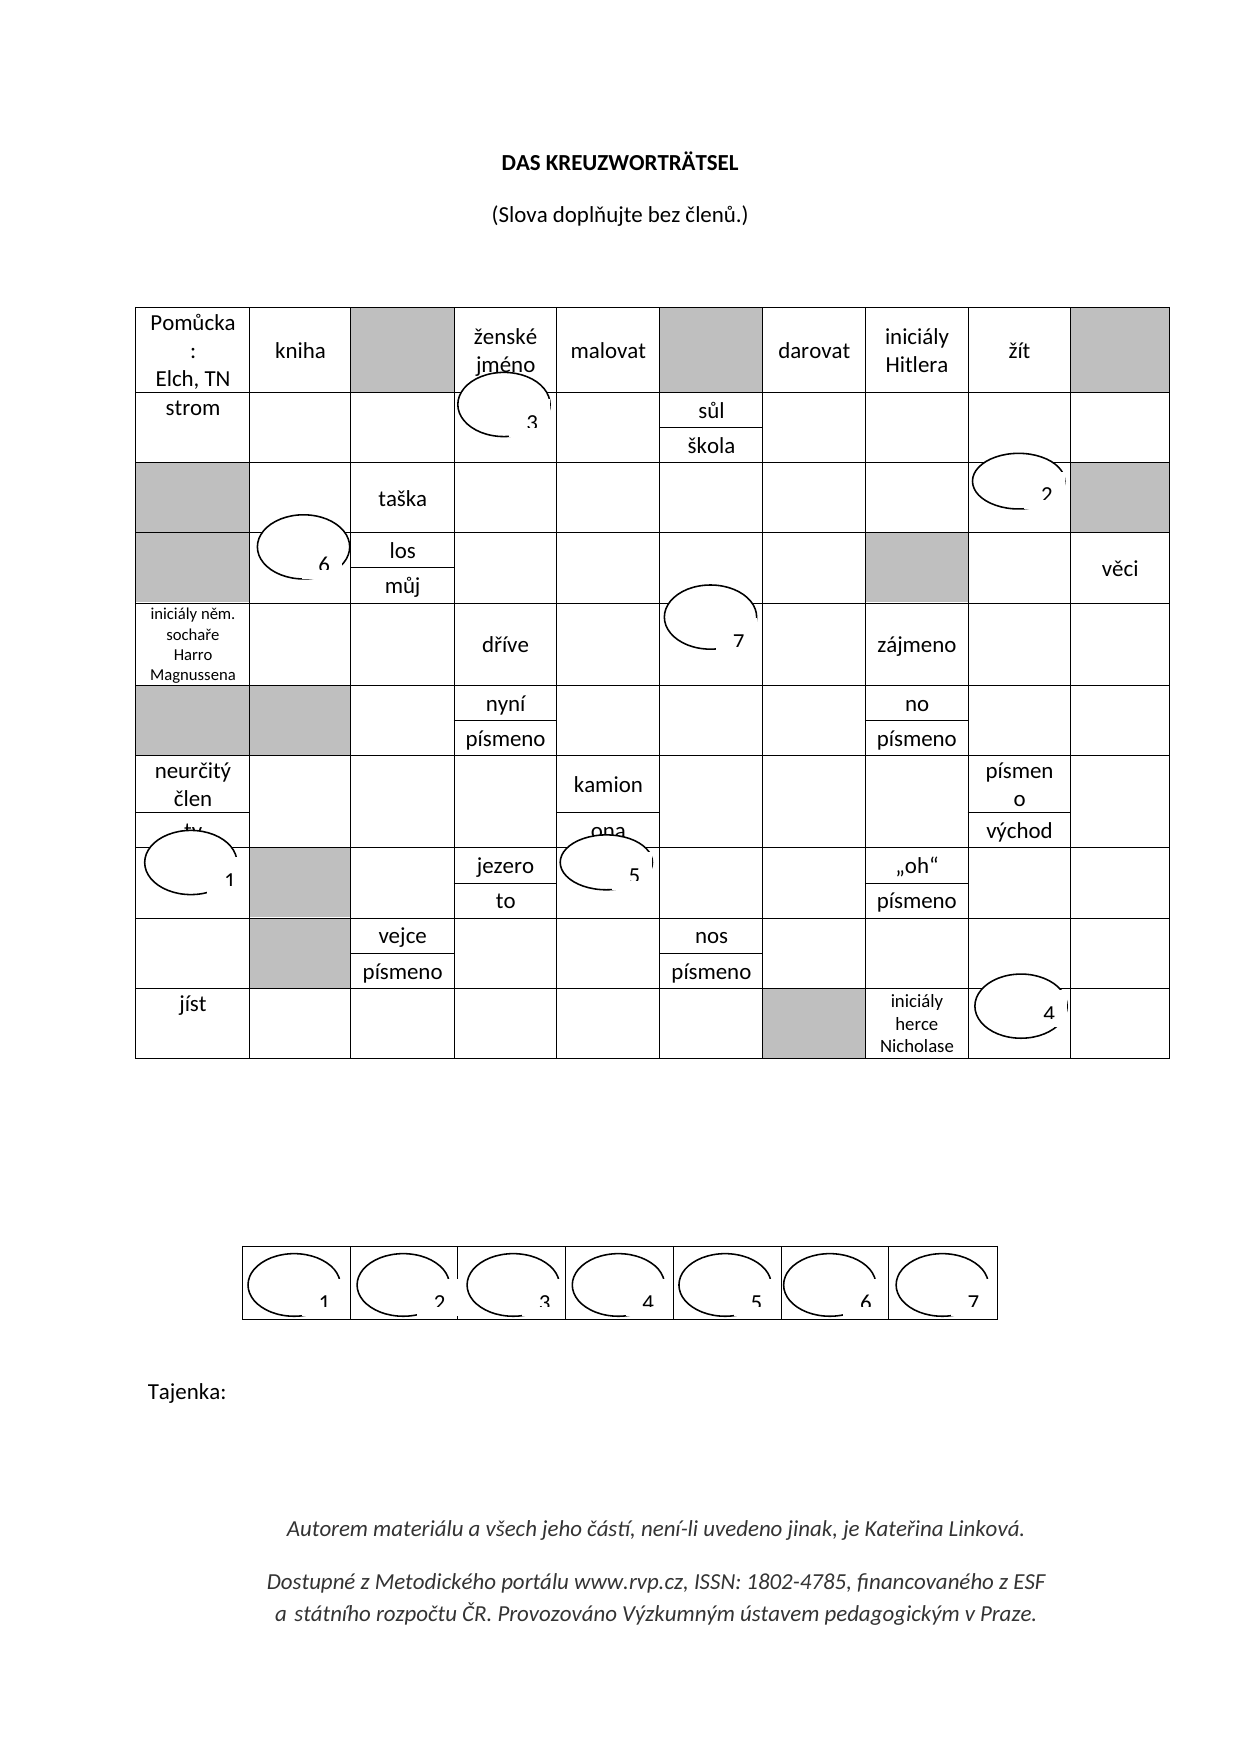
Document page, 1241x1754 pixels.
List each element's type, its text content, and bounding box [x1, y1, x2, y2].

table_cell no [866, 686, 968, 720]
table_header darovat [763, 308, 865, 392]
table_header [458, 1247, 565, 1319]
table_cell písmeno [351, 954, 454, 988]
table_cell [557, 463, 659, 532]
table_cell písmeno [866, 884, 968, 917]
table_cell [455, 533, 556, 602]
table_header [351, 308, 454, 392]
table_header [351, 1247, 457, 1319]
table_cell [250, 686, 350, 755]
table_cell [660, 848, 762, 917]
table_header [566, 1247, 673, 1319]
table_cell [250, 848, 350, 917]
table_cell [136, 919, 249, 988]
table_cell [250, 919, 350, 988]
table_cell [763, 393, 865, 462]
table_cell [136, 463, 249, 532]
table_cell [763, 989, 865, 1058]
table_cell [351, 989, 454, 1058]
table_cell [351, 848, 454, 917]
table_cell [866, 463, 968, 532]
table_header [660, 308, 762, 392]
table_cell ty [136, 813, 249, 847]
table_cell můj [351, 568, 454, 602]
table_cell nyní [455, 686, 556, 720]
table_header [674, 1247, 781, 1319]
table_cell [969, 848, 1070, 917]
table_cell iniciály něm. sochaře Harro Magnussena [136, 604, 249, 685]
text DAS KREUZWORTRÄTSEL [148, 148, 1093, 176]
table_cell „oh“ [866, 848, 968, 882]
table_cell vejce [351, 919, 454, 953]
table_cell [763, 463, 865, 532]
table_cell iniciály herce Nicholase [866, 989, 968, 1058]
table_cell [763, 604, 865, 685]
table_header [782, 1247, 888, 1319]
table_cell [557, 604, 659, 685]
table_cell zájmeno [866, 604, 968, 685]
table_cell strom [136, 393, 249, 462]
table_cell [969, 604, 1070, 685]
table_cell ona [557, 813, 659, 847]
table_cell [250, 393, 350, 462]
table_cell [557, 533, 659, 602]
table_cell [1071, 919, 1169, 988]
table_cell [1071, 989, 1169, 1058]
table_cell [136, 686, 249, 755]
table_cell [969, 919, 1070, 988]
table_header [243, 1247, 350, 1319]
table_cell [1071, 604, 1169, 685]
table_header žít [969, 308, 1070, 392]
table_cell [969, 989, 1070, 1058]
table_cell sůl [660, 393, 762, 427]
table_cell [250, 463, 350, 532]
table_cell [763, 756, 865, 847]
table_cell [660, 628, 762, 685]
table_cell [557, 848, 659, 917]
table_cell [660, 989, 762, 1058]
table_cell [866, 919, 968, 988]
table_cell [455, 393, 556, 462]
table_cell neurčitý člen [136, 756, 249, 812]
table_cell [660, 756, 762, 847]
table_cell [351, 604, 454, 685]
table_header [1071, 308, 1169, 392]
table_cell [660, 686, 762, 755]
table_cell [250, 756, 350, 847]
table_cell dříve [455, 604, 556, 685]
table_header ženské jméno [455, 308, 556, 392]
table_cell nos [660, 919, 762, 953]
table_cell [866, 393, 968, 462]
table_header iniciály Hitlera [866, 308, 968, 392]
table_cell [660, 533, 762, 602]
table_cell taška [351, 463, 454, 532]
table_cell písmeno [455, 721, 556, 755]
table_cell kamion [557, 756, 659, 812]
table_cell [763, 848, 865, 917]
table_cell [250, 989, 350, 1058]
table_cell [455, 463, 556, 532]
table_cell [351, 686, 454, 755]
table_cell jezero [455, 848, 556, 882]
table_cell písmeno [866, 721, 968, 755]
table_cell [455, 919, 556, 988]
table_cell [1071, 463, 1169, 532]
text (Slova doplňujte bez členů.) [148, 201, 1093, 229]
table_cell [351, 756, 454, 847]
table_cell [969, 686, 1070, 755]
table_cell [557, 919, 659, 988]
table_cell [557, 686, 659, 755]
table_cell [250, 533, 350, 602]
table_cell [351, 393, 454, 462]
table_cell [250, 604, 350, 685]
table_cell [1071, 848, 1169, 917]
table_cell to [455, 884, 556, 917]
table_cell škola [660, 428, 762, 462]
table_header Pomůcka: Elch, TN [136, 308, 249, 392]
table_cell [660, 604, 666, 627]
table_cell [1071, 393, 1169, 462]
table_cell [455, 756, 556, 847]
table_cell [969, 463, 1070, 532]
table_cell [866, 756, 968, 847]
table_cell [1071, 756, 1169, 847]
table_header [889, 1247, 997, 1319]
table_cell věci [1071, 533, 1169, 602]
table_cell písmeno [660, 954, 762, 988]
table_cell [455, 989, 556, 1058]
table_cell [866, 533, 968, 602]
text Tajenka: [148, 1377, 1093, 1405]
table_cell [969, 533, 1070, 602]
table_cell [755, 604, 762, 627]
table_cell [660, 463, 762, 532]
table_cell [763, 533, 865, 602]
table_cell los [351, 533, 454, 567]
table_cell [557, 393, 659, 462]
table_cell [557, 989, 659, 1058]
table_cell [763, 686, 865, 755]
table_header kniha [250, 308, 350, 392]
table_cell [763, 919, 865, 988]
table_cell východ [969, 813, 1070, 847]
table_cell [136, 533, 249, 602]
table_cell [136, 848, 249, 917]
table_cell písmeno [969, 756, 1070, 812]
table_cell jíst [136, 989, 249, 1058]
table_cell [969, 393, 1070, 462]
table_header malovat [557, 308, 659, 392]
table_cell [1071, 686, 1169, 755]
